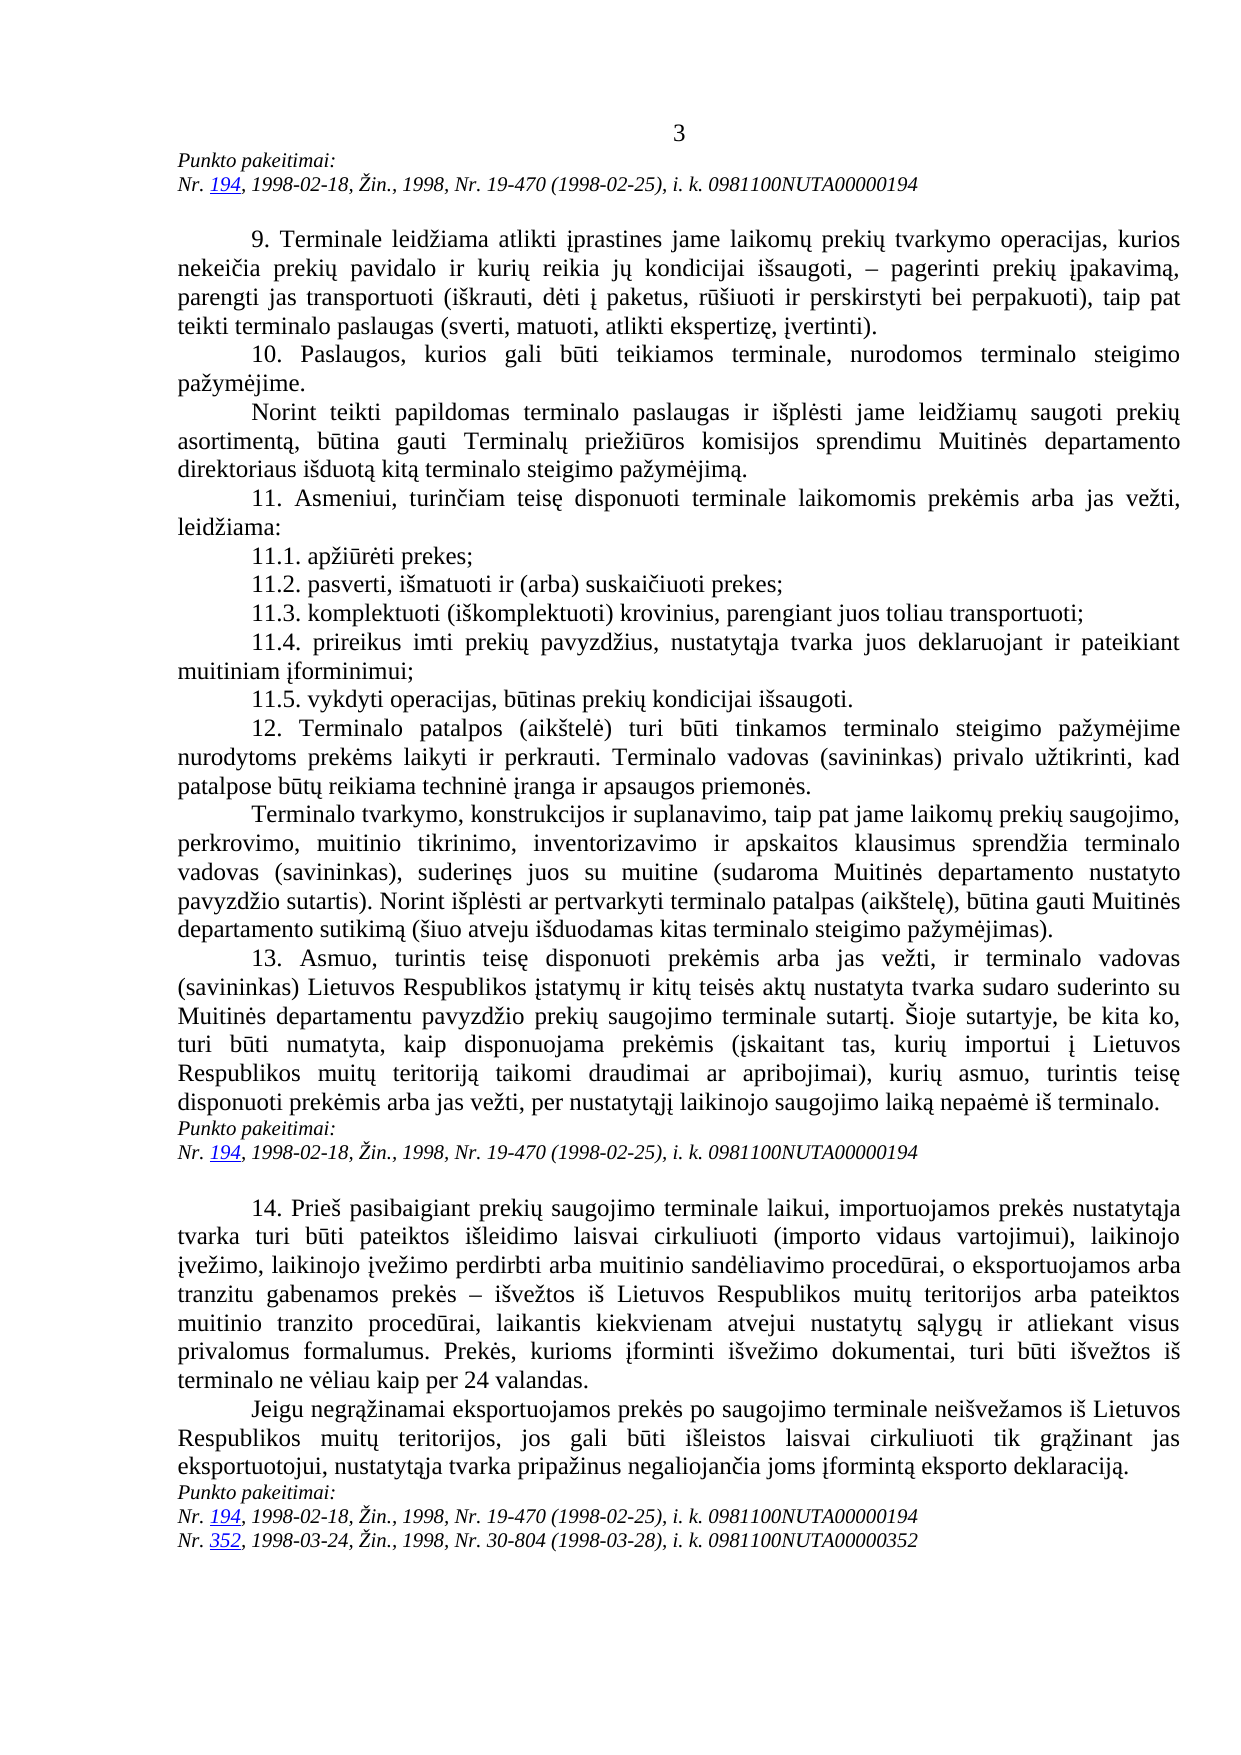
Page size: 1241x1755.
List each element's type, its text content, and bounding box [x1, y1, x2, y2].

text Nr. 194, 1998-02-18, Žin., 1998, Nr. 19-470 (1998-02-25), i. k. 0981100NUTA00000194 [177, 1504, 1181, 1528]
text 11.1. apžiūrėti prekes; [177, 541, 1181, 569]
text Nr. 194, 1998-02-18, Žin., 1998, Nr. 19-470 (1998-02-25), i. k. 0981100NUTA00000194 [177, 1140, 1181, 1164]
text Terminalo tvarkymo, konstrukcijos ir suplanavimo, taip pat jame laikomų prekių saugojimo, perkrovimo, muitinio tikrinimo, inventorizavimo ir apskaitos klausimus sprendžia terminalo vadovas (savininkas), suderinęs juos su muitine (sudaroma Muitinės departamento nustatyto pavyzdžio sutartis). Norint išplėsti ar pertvarkyti terminalo patalpas (aikštelę), būtina gauti Muitinės departamento sutikimą (šiuo atveju išduodamas kitas terminalo steigimo pažymėjimas). [177, 799, 1181, 943]
text 11. Asmeniui, turinčiam teisę disponuoti terminale laikomomis prekėmis arba jas vežti, leidžiama: [177, 483, 1181, 541]
text Punkto pakeitimai: [177, 1480, 1181, 1504]
text 12. Terminalo patalpos (aikštelė) turi būti tinkamos terminalo steigimo pažymėjime nurodytoms prekėms laikyti ir perkrauti. Terminalo vadovas (savininkas) privalo užtikrinti, kad patalpose būtų reikiama techninė įranga ir apsaugos priemonės. [177, 713, 1181, 799]
text Punkto pakeitimai: [177, 1116, 1181, 1140]
text 11.5. vykdyti operacijas, būtinas prekių kondicijai išsaugoti. [177, 684, 1181, 713]
text 11.3. komplektuoti (iškomplektuoti) krovinius, parengiant juos toliau transportuoti; [177, 598, 1181, 627]
text Punkto pakeitimai: [177, 148, 1181, 172]
text Nr. 352, 1998-03-24, Žin., 1998, Nr. 30-804 (1998-03-28), i. k. 0981100NUTA00000352 [177, 1528, 1181, 1552]
text Jeigu negrąžinamai eksportuojamos prekės po saugojimo terminale neišvežamos iš Lietuvos Respublikos muitų teritorijos, jos gali būti išleistos laisvai cirkuliuoti tik grąžinant jas eksportuotojui, nustatytąja tvarka pripažinus negaliojančia joms įformintą eksporto deklaraciją. [177, 1394, 1181, 1480]
text 11.4. prireikus imti prekių pavyzdžius, nustatytąja tvarka juos deklaruojant ir pateikiant muitiniam įforminimui; [177, 627, 1181, 684]
text 11.2. pasverti, išmatuoti ir (arba) suskaičiuoti prekes; [177, 569, 1181, 598]
text 14. Prieš pasibaigiant prekių saugojimo terminale laikui, importuojamos prekės nustatytąja tvarka turi būti pateiktos išleidimo laisvai cirkuliuoti (importo vidaus vartojimui), laikinojo įvežimo, laikinojo įvežimo perdirbti arba muitinio sandėliavimo procedūrai, o eksportuojamos arba tranzitu gabenamos prekės – išvežtos iš Lietuvos Respublikos muitų teritorijos arba pateiktos muitinio tranzito procedūrai, laikantis kiekvienam atvejui nustatytų sąlygų ir atliekant visus privalomus formalumus. Prekės, kurioms įforminti išvežimo dokumentai, turi būti išvežtos iš terminalo ne vėliau kaip per 24 valandas. [177, 1193, 1181, 1394]
text 9. Terminale leidžiama atlikti įprastines jame laikomų prekių tvarkymo operacijas, kurios nekeičia prekių pavidalo ir kurių reikia jų kondicijai išsaugoti, – pagerinti prekių įpakavimą, parengti jas transportuoti (iškrauti, dėti į paketus, rūšiuoti ir perskirstyti bei perpakuoti), taip pat teikti terminalo paslaugas (sverti, matuoti, atlikti ekspertizę, įvertinti). [177, 224, 1181, 339]
text Norint teikti papildomas terminalo paslaugas ir išplėsti jame leidžiamų saugoti prekių asortimentą, būtina gauti Terminalų priežiūros komisijos sprendimu Muitinės departamento direktoriaus išduotą kitą terminalo steigimo pažymėjimą. [177, 397, 1181, 483]
text Nr. 194, 1998-02-18, Žin., 1998, Nr. 19-470 (1998-02-25), i. k. 0981100NUTA00000194 [177, 172, 1181, 196]
text 13. Asmuo, turintis teisę disponuoti prekėmis arba jas vežti, ir terminalo vadovas (savininkas) Lietuvos Respublikos įstatymų ir kitų teisės aktų nustatyta tvarka sudaro suderinto su Muitinės departamentu pavyzdžio prekių saugojimo terminale sutartį. Šioje sutartyje, be kita ko, turi būti numatyta, kaip disponuojama prekėmis (įskaitant tas, kurių importui į Lietuvos Respublikos muitų teritoriją taikomi draudimai ar apribojimai), kurių asmuo, turintis teisę disponuoti prekėmis arba jas vežti, per nustatytąjį laikinojo saugojimo laiką nepaėmė iš terminalo. [177, 943, 1181, 1116]
text 10. Paslaugos, kurios gali būti teikiamos terminale, nurodomos terminalo steigimo pažymėjime. [177, 339, 1181, 397]
